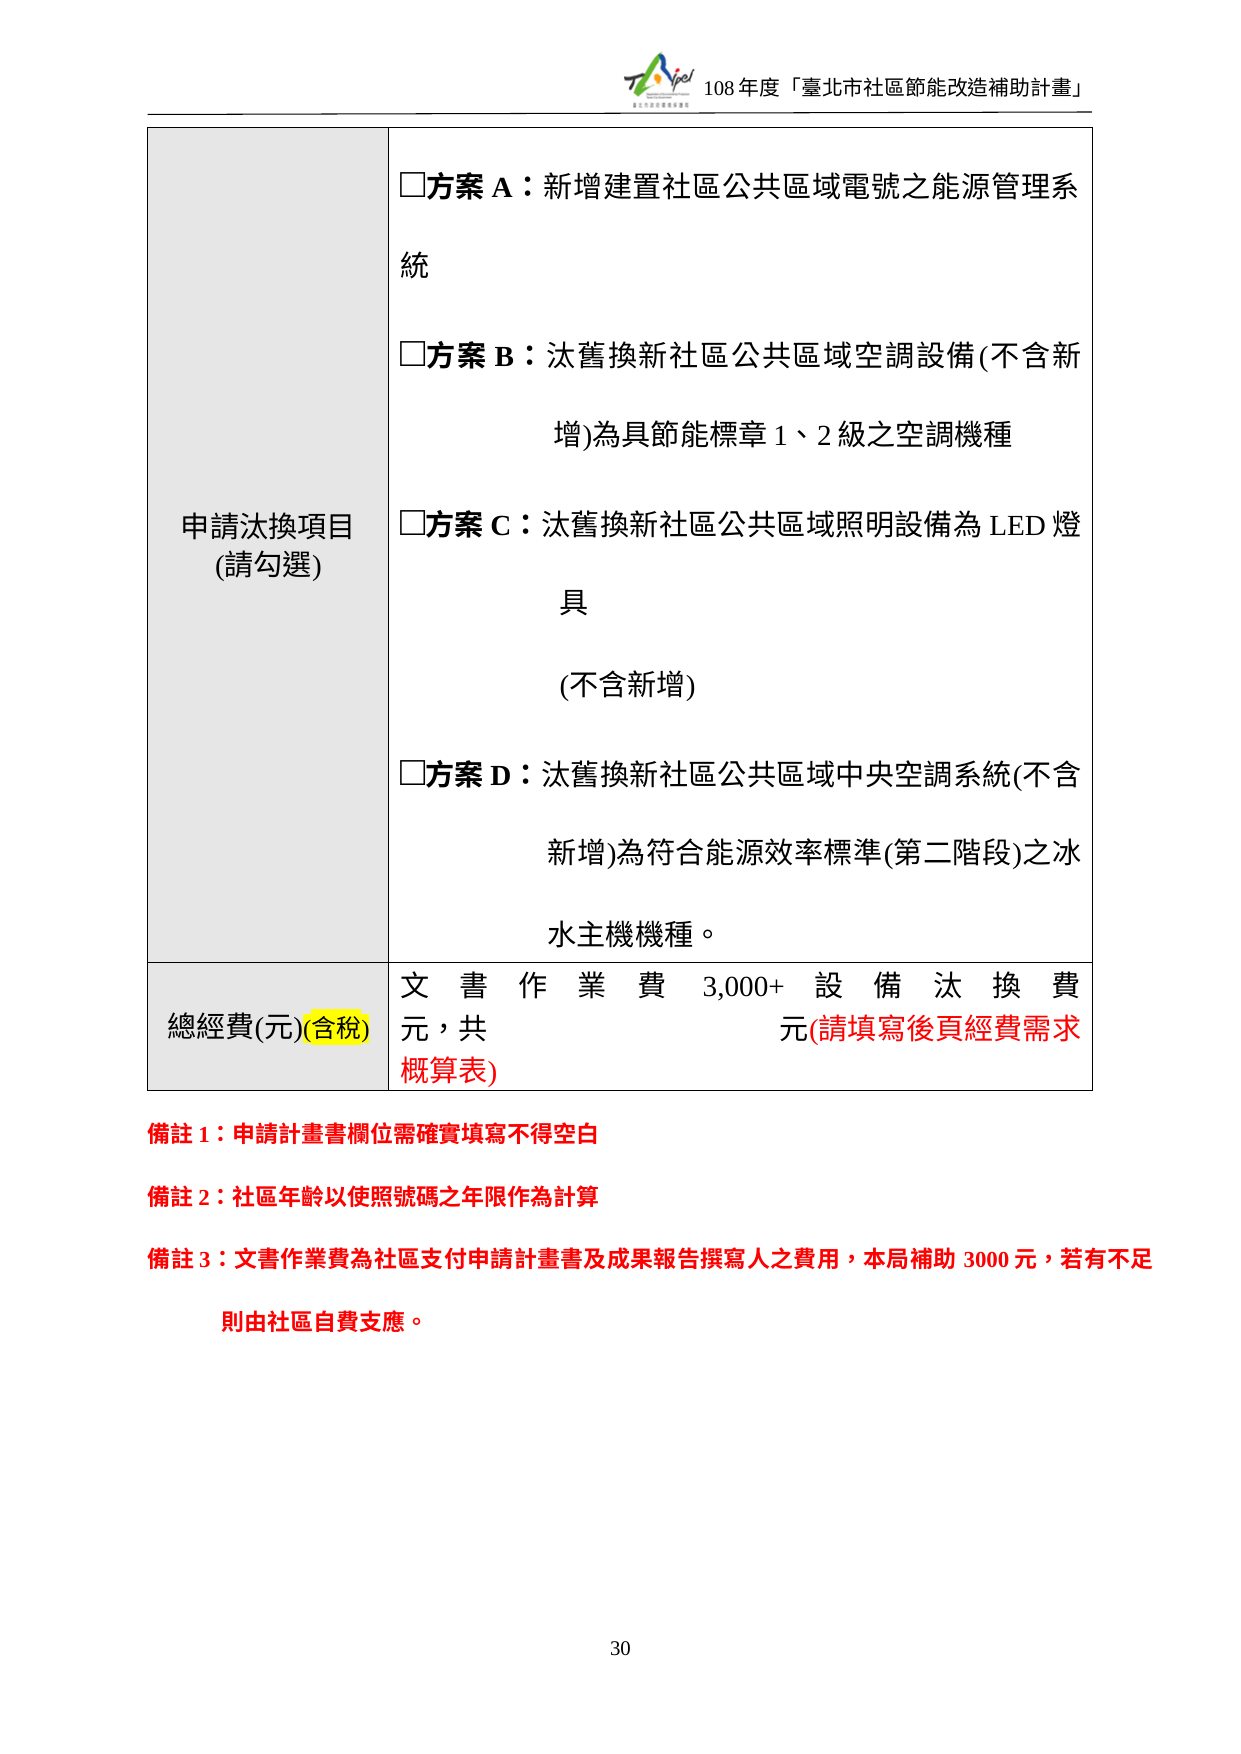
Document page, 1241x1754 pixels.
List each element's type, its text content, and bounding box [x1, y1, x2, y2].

table_cell □方案A：新增建置社區公共區域電號之能源管理系統 □方案B：汰舊換新社區公共區域空調設備(不含新增)為具節能標章1、2級之空調機種 □方案C：汰舊換新社區公共區域照明設備為LED燈具 (不含新增) □方案D：汰舊換新社區公共區域中央空調系統(不含新增)為符合能源效率標準(第二階段)之冰水主機機種。 [389, 128, 1092, 962]
text 備註2：社區年齡以使照號碼之年限作為計算 [148, 1153, 1154, 1216]
table_cell 申請汰換項目 (請勾選) [148, 128, 388, 962]
table_cell 總經費(元)(含稅) [148, 963, 388, 1090]
text 備註3：文書作業費為社區支付申請計畫書及成果報告撰寫人之費用，本局補助3000元，若有不足則由社區自費支應。 [148, 1216, 1154, 1341]
text 備註1：申請計畫書欄位需確實填寫不得空白 [148, 1091, 1154, 1153]
table_cell 文書作業費3,000+設備汰換費 元，共 元(請填寫後頁經費需求概算表) [389, 963, 1092, 1090]
